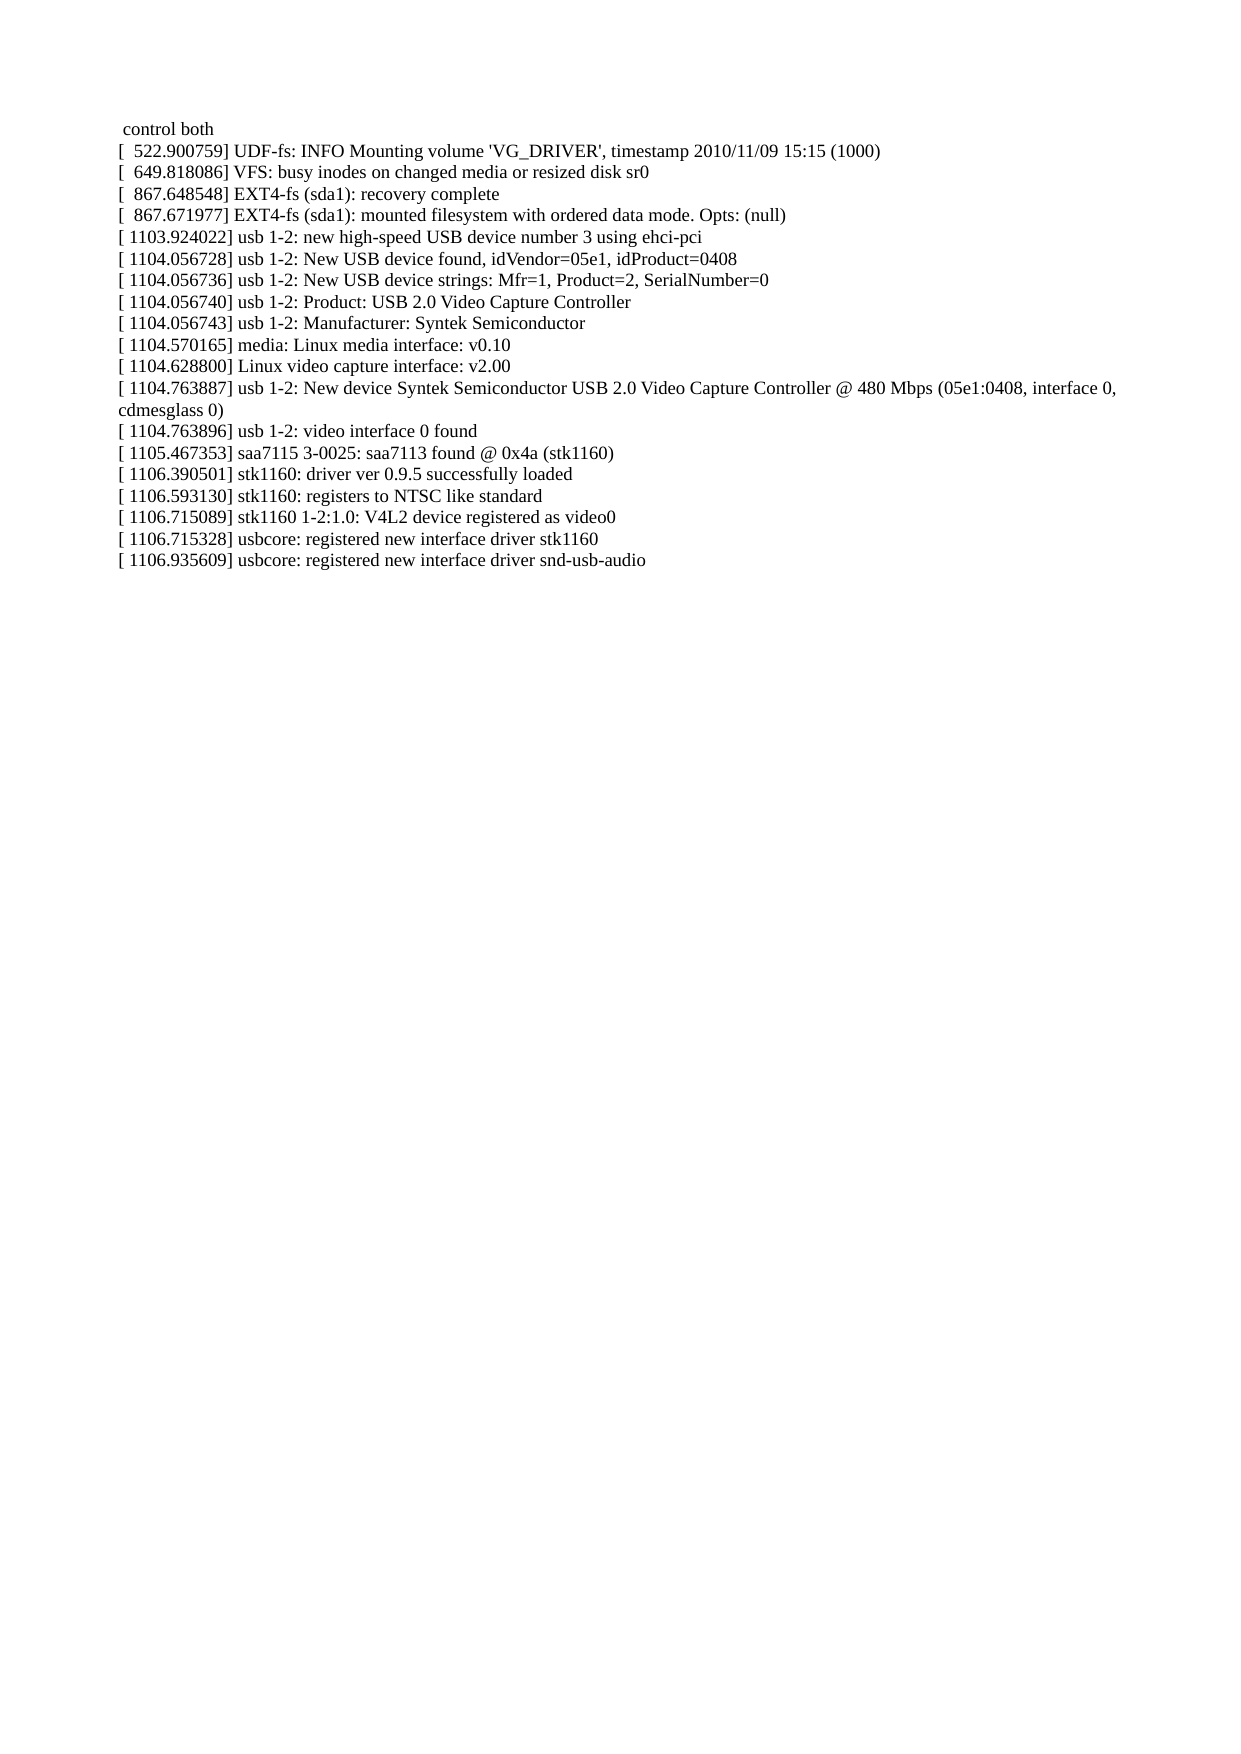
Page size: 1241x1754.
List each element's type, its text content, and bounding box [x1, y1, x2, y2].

text [ 1104.570165] media: Linux media interface: v0.10 [118, 334, 1122, 355]
text [ 1104.763896] usb 1-2: video interface 0 found [118, 420, 1122, 442]
text [ 1106.715089] stk1160 1-2:1.0: V4L2 device registered as video0 [118, 506, 1122, 528]
text control both [118, 118, 1122, 140]
text [ 867.648548] EXT4-fs (sda1): recovery complete [118, 183, 1122, 204]
text [ 649.818086] VFS: busy inodes on changed media or resized disk sr0 [118, 161, 1122, 183]
text [ 1105.467353] saa7115 3-0025: saa7113 found @ 0x4a (stk1160) [118, 442, 1122, 463]
text [ 867.671977] EXT4-fs (sda1): mounted filesystem with ordered data mode. Opts: (null) [118, 204, 1122, 226]
text [ 1104.763887] usb 1-2: New device Syntek Semiconductor USB 2.0 Video Capture Controller @ 480 Mbps (05e1:0408, interface 0, cdmesglass 0) [118, 377, 1122, 420]
text [ 1106.935609] usbcore: registered new interface driver snd-usb-audio [118, 549, 1122, 571]
text [ 1103.924022] usb 1-2: new high-speed USB device number 3 using ehci-pci [118, 226, 1122, 247]
text [ 522.900759] UDF-fs: INFO Mounting volume 'VG_DRIVER', timestamp 2010/11/09 15:15 (1000) [118, 140, 1122, 161]
text [ 1104.056728] usb 1-2: New USB device found, idVendor=05e1, idProduct=0408 [118, 247, 1122, 269]
text [ 1106.390501] stk1160: driver ver 0.9.5 successfully loaded [118, 463, 1122, 485]
text [ 1104.056743] usb 1-2: Manufacturer: Syntek Semiconductor [118, 312, 1122, 334]
text [ 1104.056740] usb 1-2: Product: USB 2.0 Video Capture Controller [118, 291, 1122, 312]
text [ 1104.056736] usb 1-2: New USB device strings: Mfr=1, Product=2, SerialNumber=0 [118, 269, 1122, 291]
text [ 1106.715328] usbcore: registered new interface driver stk1160 [118, 528, 1122, 549]
text [ 1104.628800] Linux video capture interface: v2.00 [118, 355, 1122, 377]
text [ 1106.593130] stk1160: registers to NTSC like standard [118, 485, 1122, 506]
